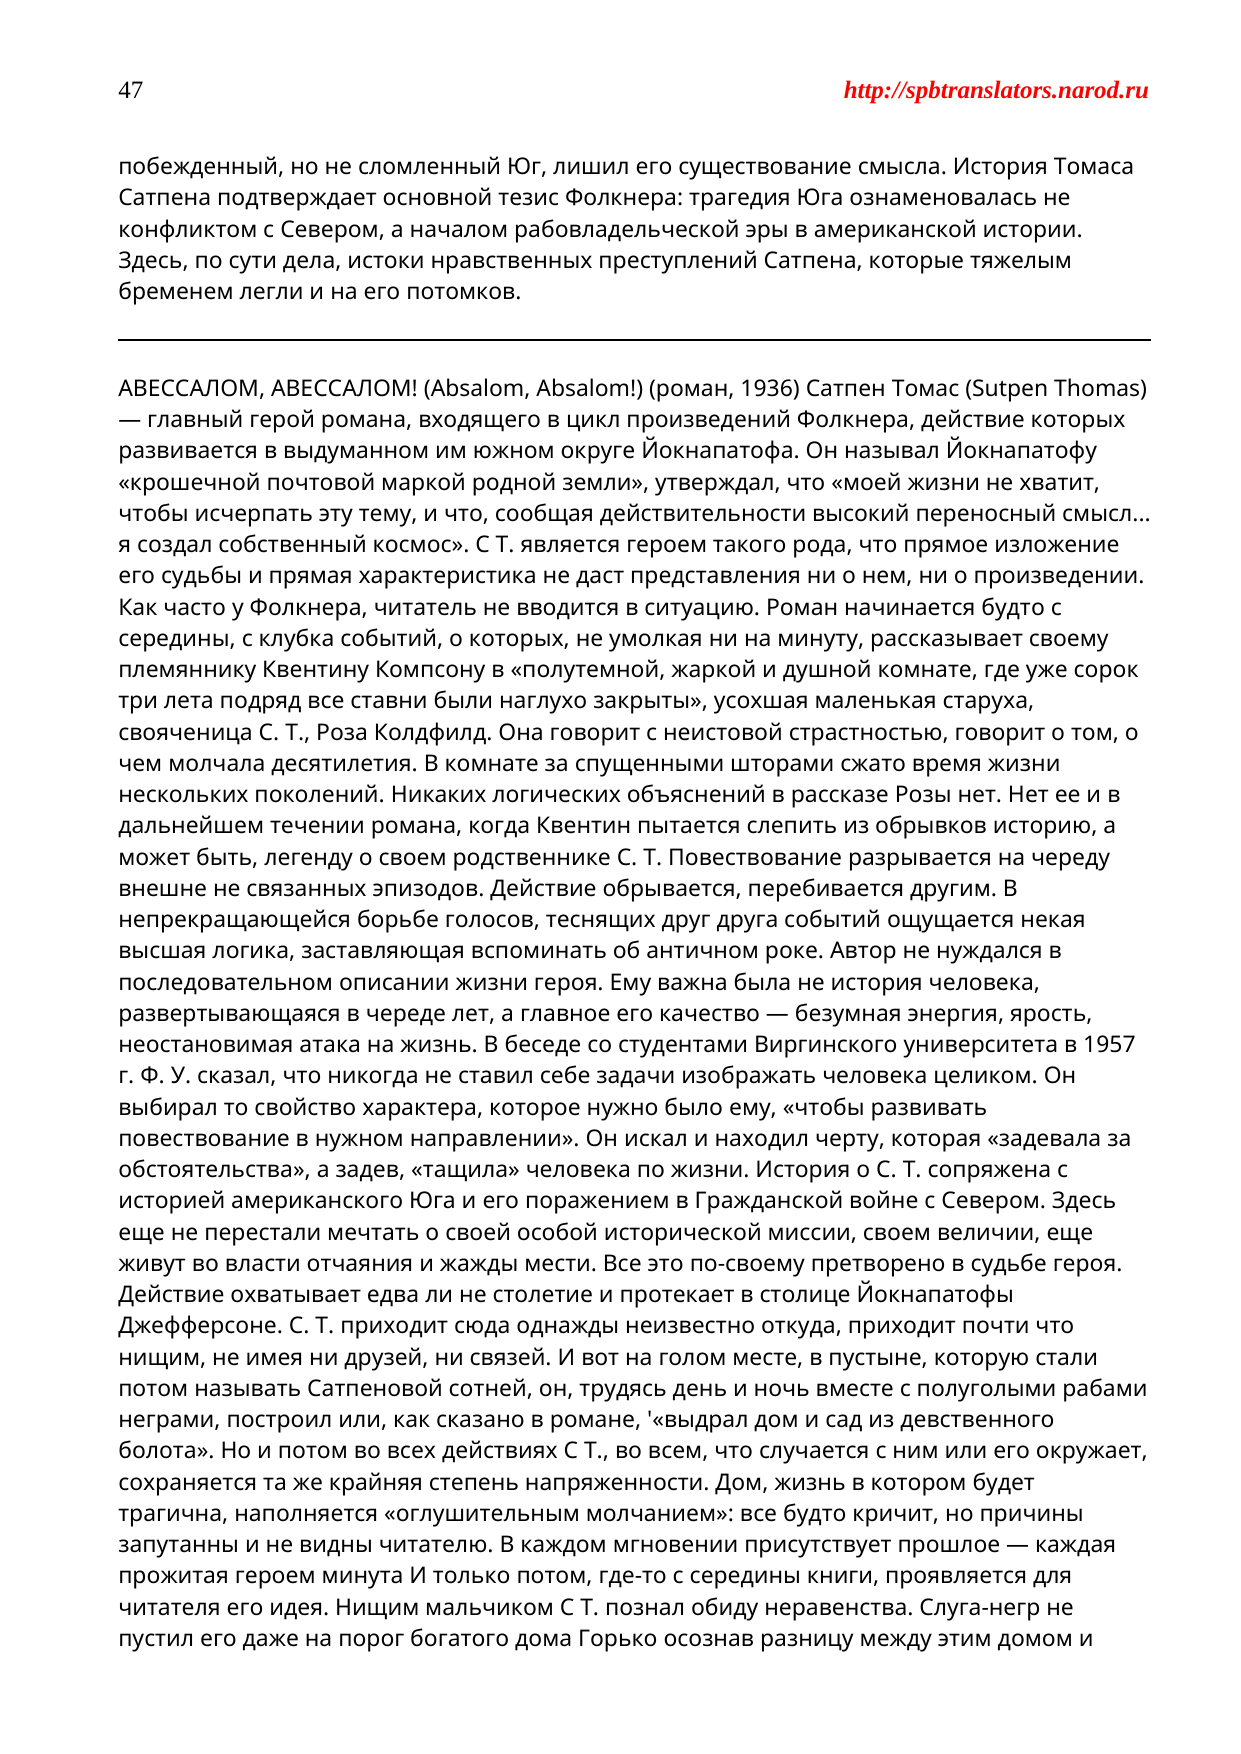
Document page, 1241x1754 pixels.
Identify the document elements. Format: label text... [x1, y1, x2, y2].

text побежденный, но не сломленный Юг, лишил его существование смысла. История Томаса Сатпена подтверждает основной тезис Фолкнера: трагедия Юга ознаменовалась не конфликтом с Севером, а началом рабовладельческой эры в американской истории. Здесь, по сути дела, истоки нравственных преступлений Сатпена, которые тяжелым бременем легли и на его потомков. [118, 150, 1151, 306]
text АВЕССАЛОМ, АВЕССАЛОМ! (Absalom, Absalom!) (роман, 1936) Сатпен Томас (Sutpen Thomas) — главный герой романа, входящего в цикл произведений Фолкнера, действие которых развивается в выдуманном им южном округе Йокнапатофа. Он называл Йокнапатофу «крошечной почтовой маркой родной земли», утверждал, что «моей жизни не хватит, чтобы исчерпать эту тему, и что, сообщая действительности высокий переносный смысл... я создал собственный космос». С Т. является героем такого рода, что прямое изложение его судьбы и прямая характеристика не даст представления ни о нем, ни о произведении. Как часто у Фолкнера, читатель не вводится в ситуацию. Роман начинается будто с середины, с клубка событий, о которых, не умолкая ни на минуту, рассказывает своему племяннику Квентину Компсону в «полутемной, жаркой и душной комнате, где уже сорок три лета подряд все ставни были наглухо закрыты», усохшая маленькая старуха, свояченица С. Т., Роза Колдфилд. Она говорит с неистовой страстностью, говорит о том, о чем молчала десятилетия. В комнате за спущенными шторами сжато время жизни нескольких поколений. Никаких логических объяснений в рассказе Розы нет. Нет ее и в дальнейшем течении романа, когда Квентин пытается слепить из обрывков историю, а может быть, легенду о своем родственнике С. Т. Повествование разрывается на череду внешне не связанных эпизодов. Действие обрывается, перебивается другим. В непрекращающейся борьбе голосов, теснящих друг друга событий ощущается некая высшая логика, заставляющая вспоминать об античном роке. Автор не нуждался в последовательном описании жизни героя. Ему важна была не история человека, развертывающаяся в череде лет, а главное его качество — безумная энергия, ярость, неостановимая атака на жизнь. В беседе со студентами Виргинского университета в 1957 г. Ф. У. сказал, что никогда не ставил себе задачи изображать человека целиком. Он выбирал то свойство характера, которое нужно было ему, «чтобы развивать повествование в нужном направлении». Он искал и находил черту, которая «задевала за обстоятельства», а задев, «тащила» человека по жизни. История о С. Т. сопряжена с историей американского Юга и его поражением в Гражданской войне с Севером. Здесь еще не перестали мечтать о своей особой исторической миссии, своем величии, еще живут во власти отчаяния и жажды мести. Все это по-своему претворено в судьбе героя. Действие охватывает едва ли не столетие и протекает в столице Йокнапатофы Джефферсоне. С. Т. приходит сюда однажды неизвестно откуда, приходит почти что нищим, не имея ни друзей, ни связей. И вот на голом месте, в пустыне, которую стали потом называть Сатпеновой сотней, он, трудясь день и ночь вместе с полуголыми рабами неграми, построил или, как сказано в романе, '«выдрал дом и сад из девственного болота». Но и потом во всех действиях С Т., во всем, что случается с ним или его окружает, сохраняется та же крайняя степень напряженности. Дом, жизнь в котором будет трагична, наполняется «оглушительным молчанием»: все будто кричит, но причины запутанны и не видны читателю. В каждом мгновении присутствует прошлое — каждая прожитая героем минута И только потом, где-то с середины книги, проявляется для читателя его идея. Нищим мальчиком С Т. познал обиду неравенства. Слуга-негр не пустил его даже на порог богатого дома Горько осознав разницу между этим домом и [118, 372, 1151, 1653]
